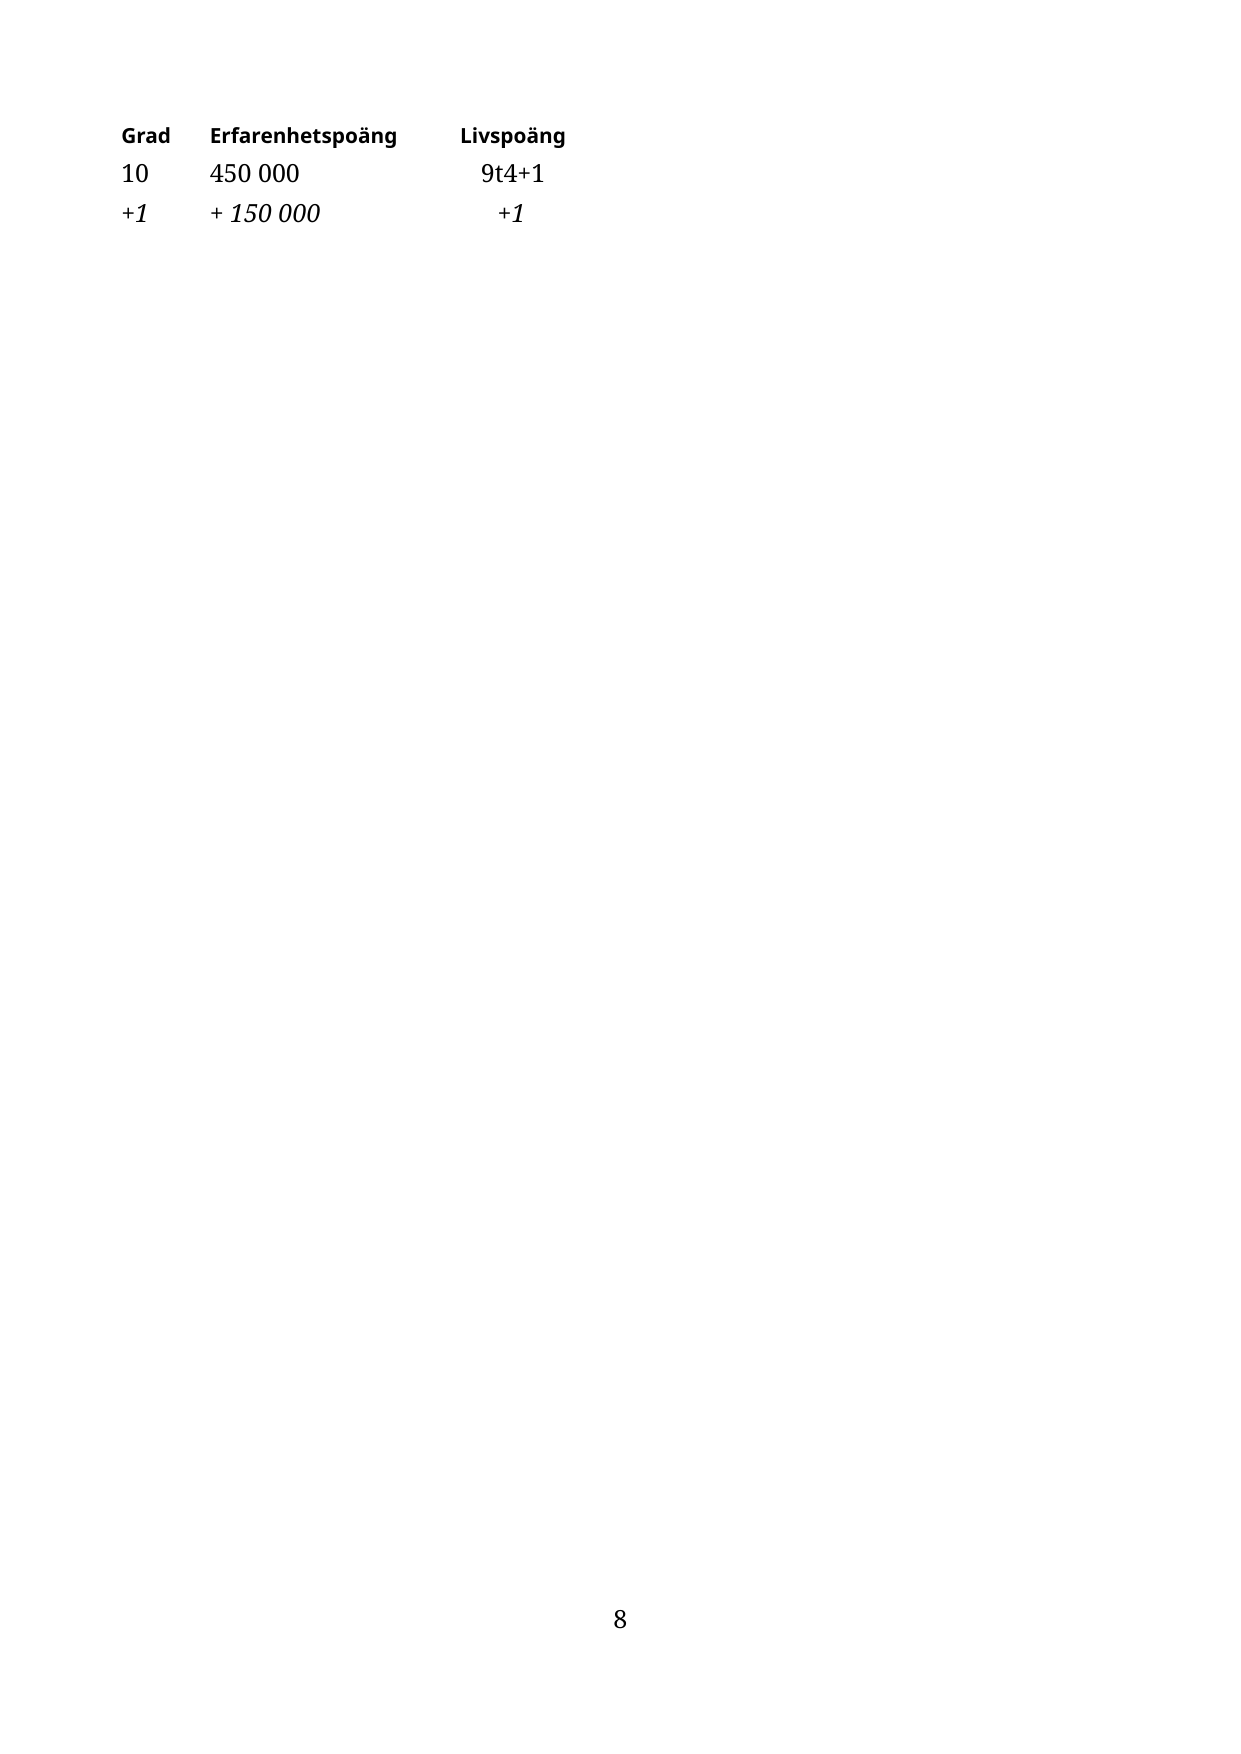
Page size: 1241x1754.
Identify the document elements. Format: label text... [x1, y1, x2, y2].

table_cell 10 [118, 153, 207, 192]
table_cell 9t4+1 [426, 153, 599, 192]
table_cell + 150 000 [207, 192, 426, 232]
table_cell 450 000 [207, 153, 426, 192]
table_cell +1 [118, 192, 207, 232]
table_header Erfarenhetspoäng [207, 118, 426, 152]
table_cell +1 [426, 192, 599, 232]
table_header Grad [118, 118, 207, 152]
table_header Livspoäng [426, 118, 599, 152]
